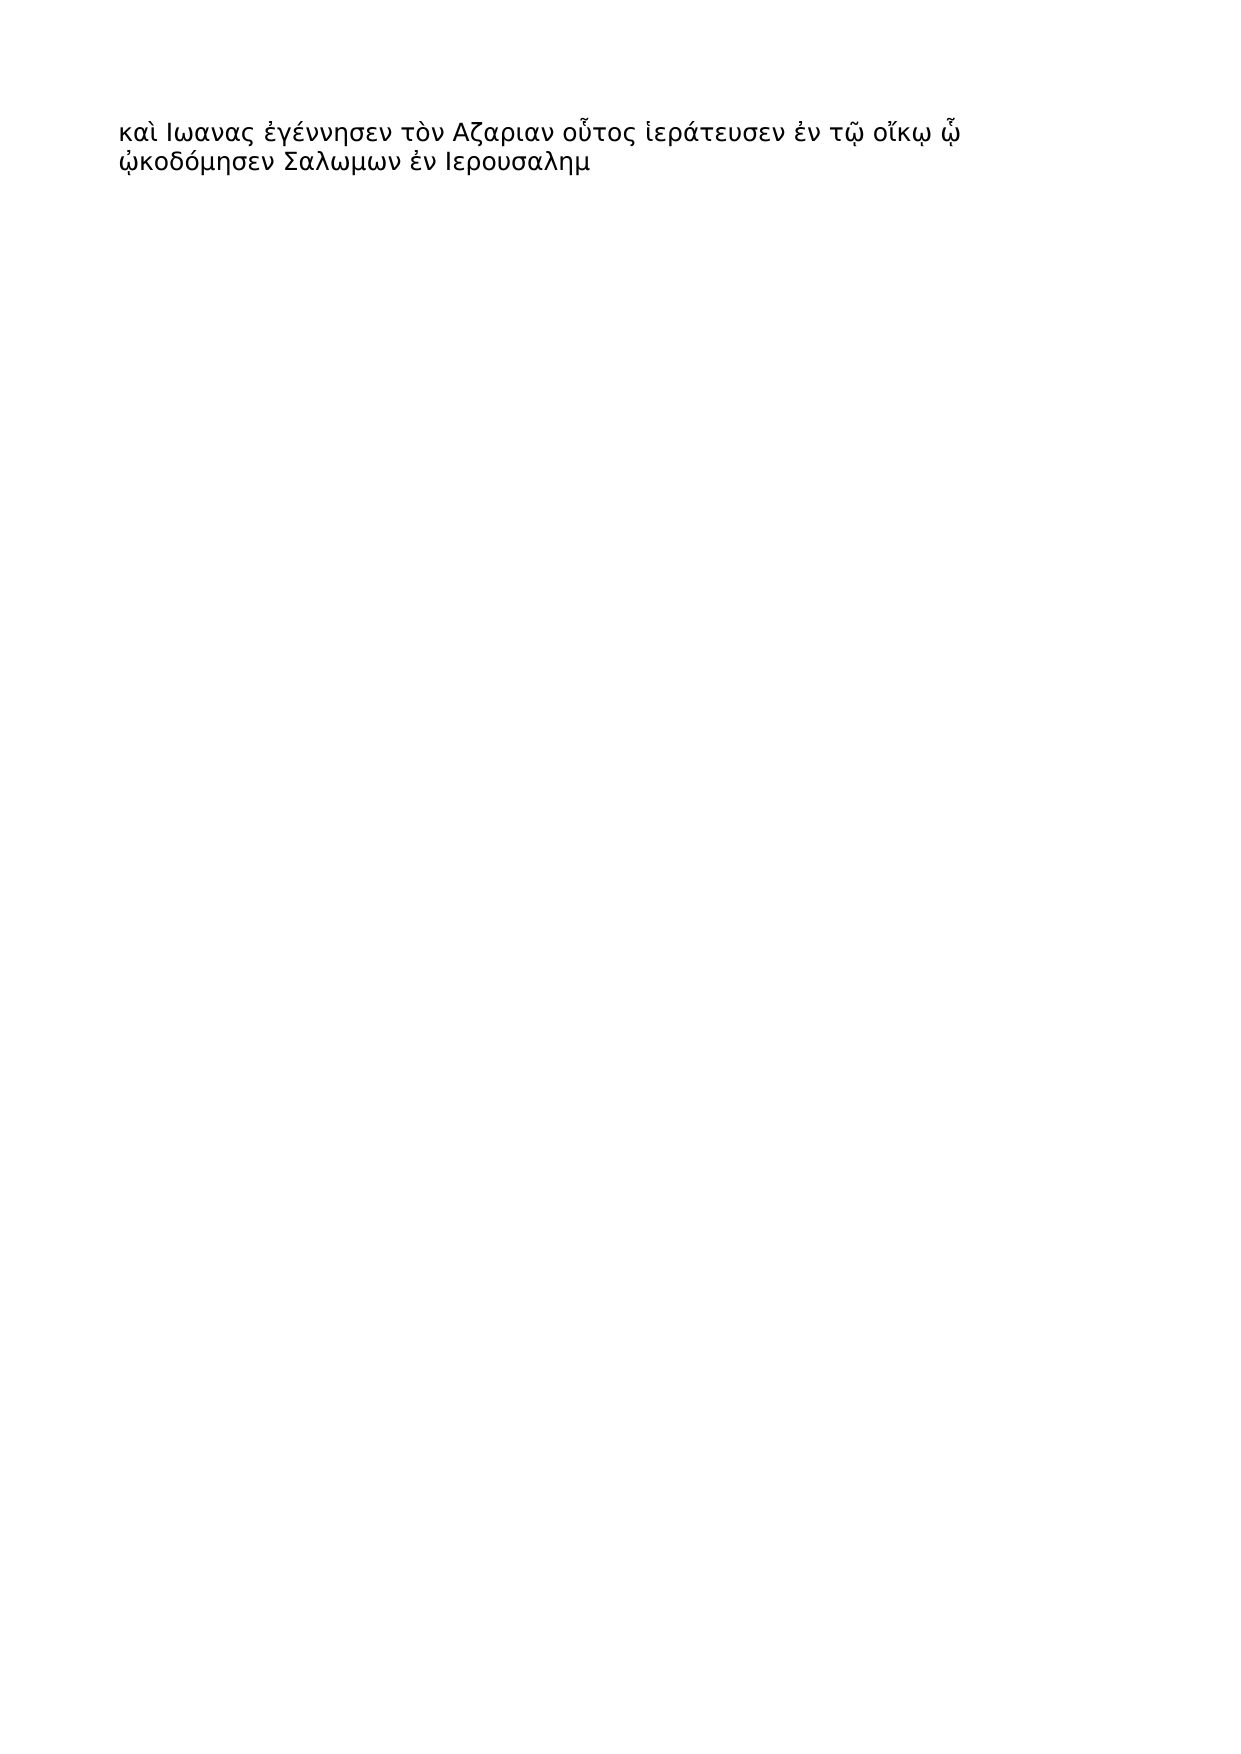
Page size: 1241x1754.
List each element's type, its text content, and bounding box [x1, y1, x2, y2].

text καὶ Ιωανας ἐγέννησεν τὸν Αζαριαν οὗτος ἱεράτευσεν ἐν τῷ οἴκῳ ᾧ ᾠκοδόμησεν Σαλωμων ἐν Ιερουσαλημ [118, 118, 1122, 176]
